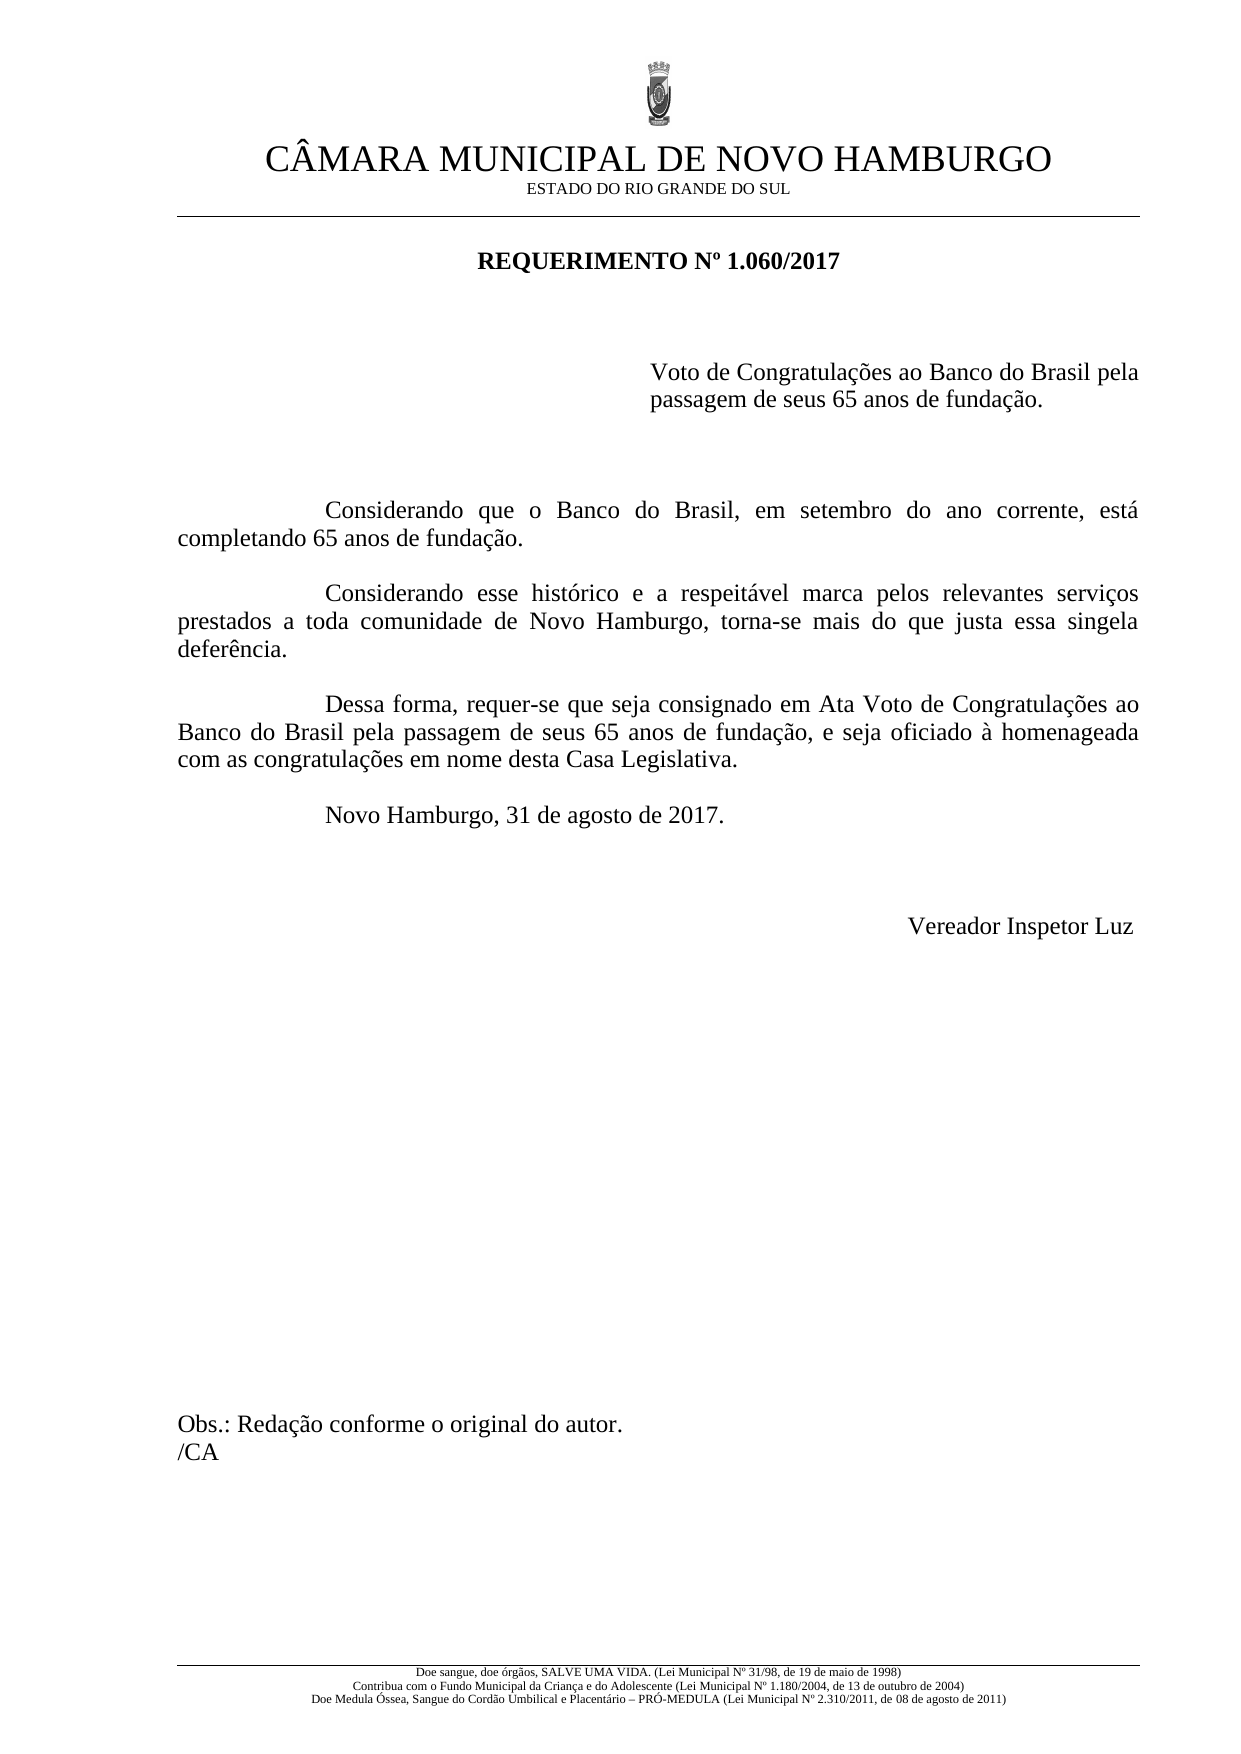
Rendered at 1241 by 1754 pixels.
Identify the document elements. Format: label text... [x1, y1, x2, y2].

text Considerando esse histórico e a respeitável marca pelos relevantes serviços prestados a toda comunidade de Novo Hamburgo, torna-se mais do que justa essa singela deferência. [177, 579, 1140, 662]
text REQUERIMENTO Nº 1.060/2017 [177, 247, 1140, 274]
text Novo Hamburgo, 31 de agosto de 2017. [177, 801, 1140, 829]
text Obs.: Redação conforme o original do autor. [177, 1411, 1140, 1438]
text Vereador Inspetor Luz [177, 912, 1140, 939]
text Dessa forma, requer-se que seja consignado em Ata Voto de Congratulações ao Banco do Brasil pela passagem de seus 65 anos de fundação, e seja oficiado à homenageada com as congratulações em nome desta Casa Legislativa. [177, 690, 1140, 773]
text Considerando que o Banco do Brasil, em setembro do ano corrente, está completando 65 anos de fundação. [177, 496, 1140, 552]
text Voto de Congratulações ao Banco do Brasil pela passagem de seus 65 anos de fundação. [650, 358, 1140, 413]
text /CA [177, 1438, 1140, 1466]
